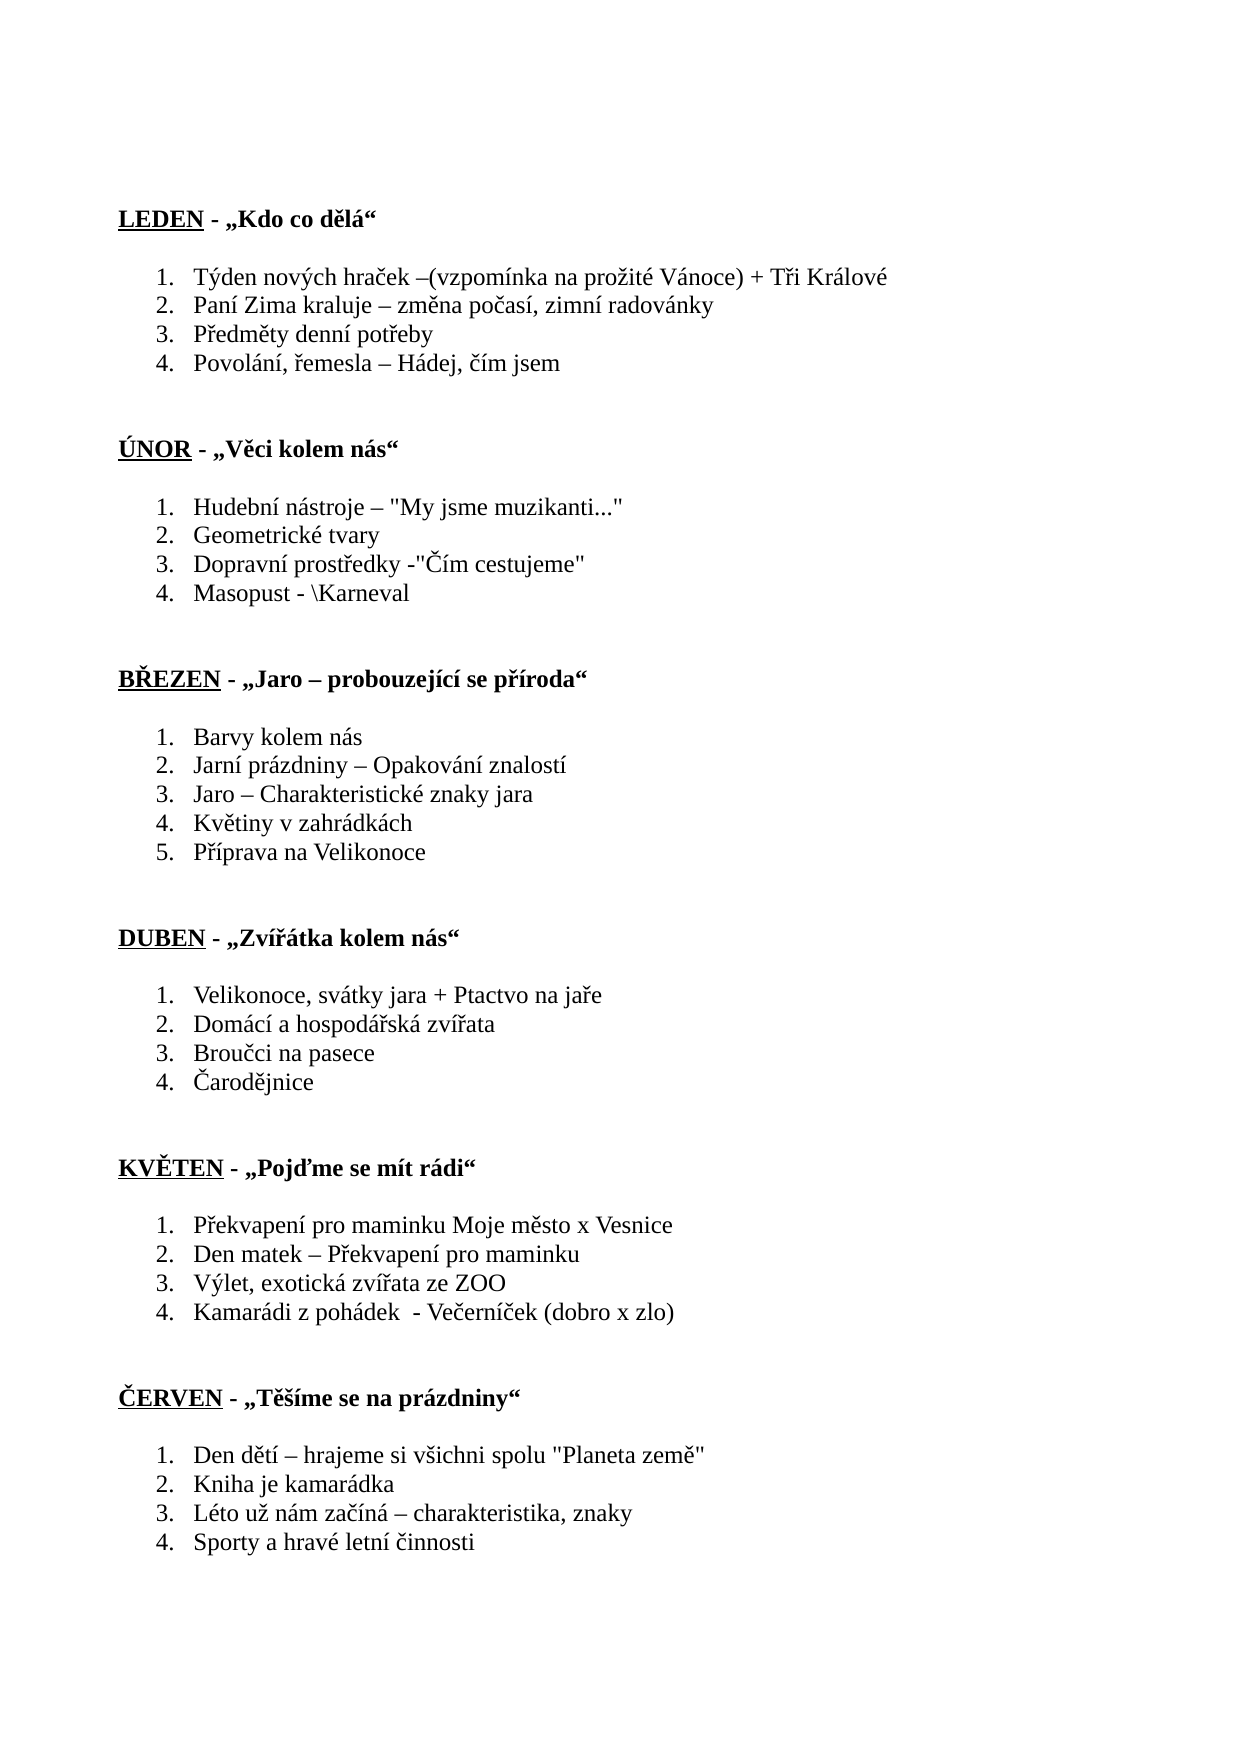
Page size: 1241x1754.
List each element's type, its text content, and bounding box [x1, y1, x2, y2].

list Čarodějnice [156, 1067, 1122, 1096]
text ČERVEN - „Těšíme se na prázdniny“ [118, 1383, 1122, 1412]
list Výlet, exotická zvířata ze ZOO [156, 1268, 1122, 1297]
text BŘEZEN - „Jaro – probouzející se příroda“ [118, 664, 1122, 693]
list Domácí a hospodářská zvířata [156, 1009, 1122, 1038]
list Barvy kolem nás [156, 722, 1122, 751]
list Velikonoce, svátky jara + Ptactvo na jaře [156, 981, 1122, 1009]
list Jarní prázdniny – Opakování znalostí [156, 751, 1122, 779]
list Týden nových hraček –(vzpomínka na prožité Vánoce) + Tři Králové [156, 262, 1122, 291]
list Kamarádi z pohádek - Večerníček (dobro x zlo) [156, 1297, 1122, 1326]
text DUBEN - „Zvířátka kolem nás“ [118, 923, 1122, 952]
list Jaro – Charakteristické znaky jara [156, 779, 1122, 808]
list Paní Zima kraluje – změna počasí, zimní radovánky [156, 291, 1122, 319]
list Geometrické tvary [156, 521, 1122, 549]
list Povolání, řemesla – Hádej, čím jsem [156, 348, 1122, 377]
list Léto už nám začíná – charakteristika, znaky [156, 1498, 1122, 1527]
list Den matek – Překvapení pro maminku [156, 1239, 1122, 1268]
list Sporty a hravé letní činnosti [156, 1527, 1122, 1556]
list Předměty denní potřeby [156, 319, 1122, 348]
list Příprava na Velikonoce [156, 837, 1122, 866]
list Hudební nástroje – "My jsme muzikanti..." [156, 492, 1122, 521]
text LEDEN - „Kdo co dělá“ [118, 204, 1122, 233]
text KVĚTEN - „Pojďme se mít rádi“ [118, 1153, 1122, 1182]
list Kniha je kamarádka [156, 1469, 1122, 1498]
list Květiny v zahrádkách [156, 808, 1122, 837]
list Překvapení pro maminku Moje město x Vesnice [156, 1211, 1122, 1239]
list Masopust - \Karneval [156, 578, 1122, 607]
list Den dětí – hrajeme si všichni spolu "Planeta země" [156, 1441, 1122, 1469]
list Dopravní prostředky -"Čím cestujeme" [156, 549, 1122, 578]
list Broučci na pasece [156, 1038, 1122, 1067]
text ÚNOR - „Věci kolem nás“ [118, 434, 1122, 463]
